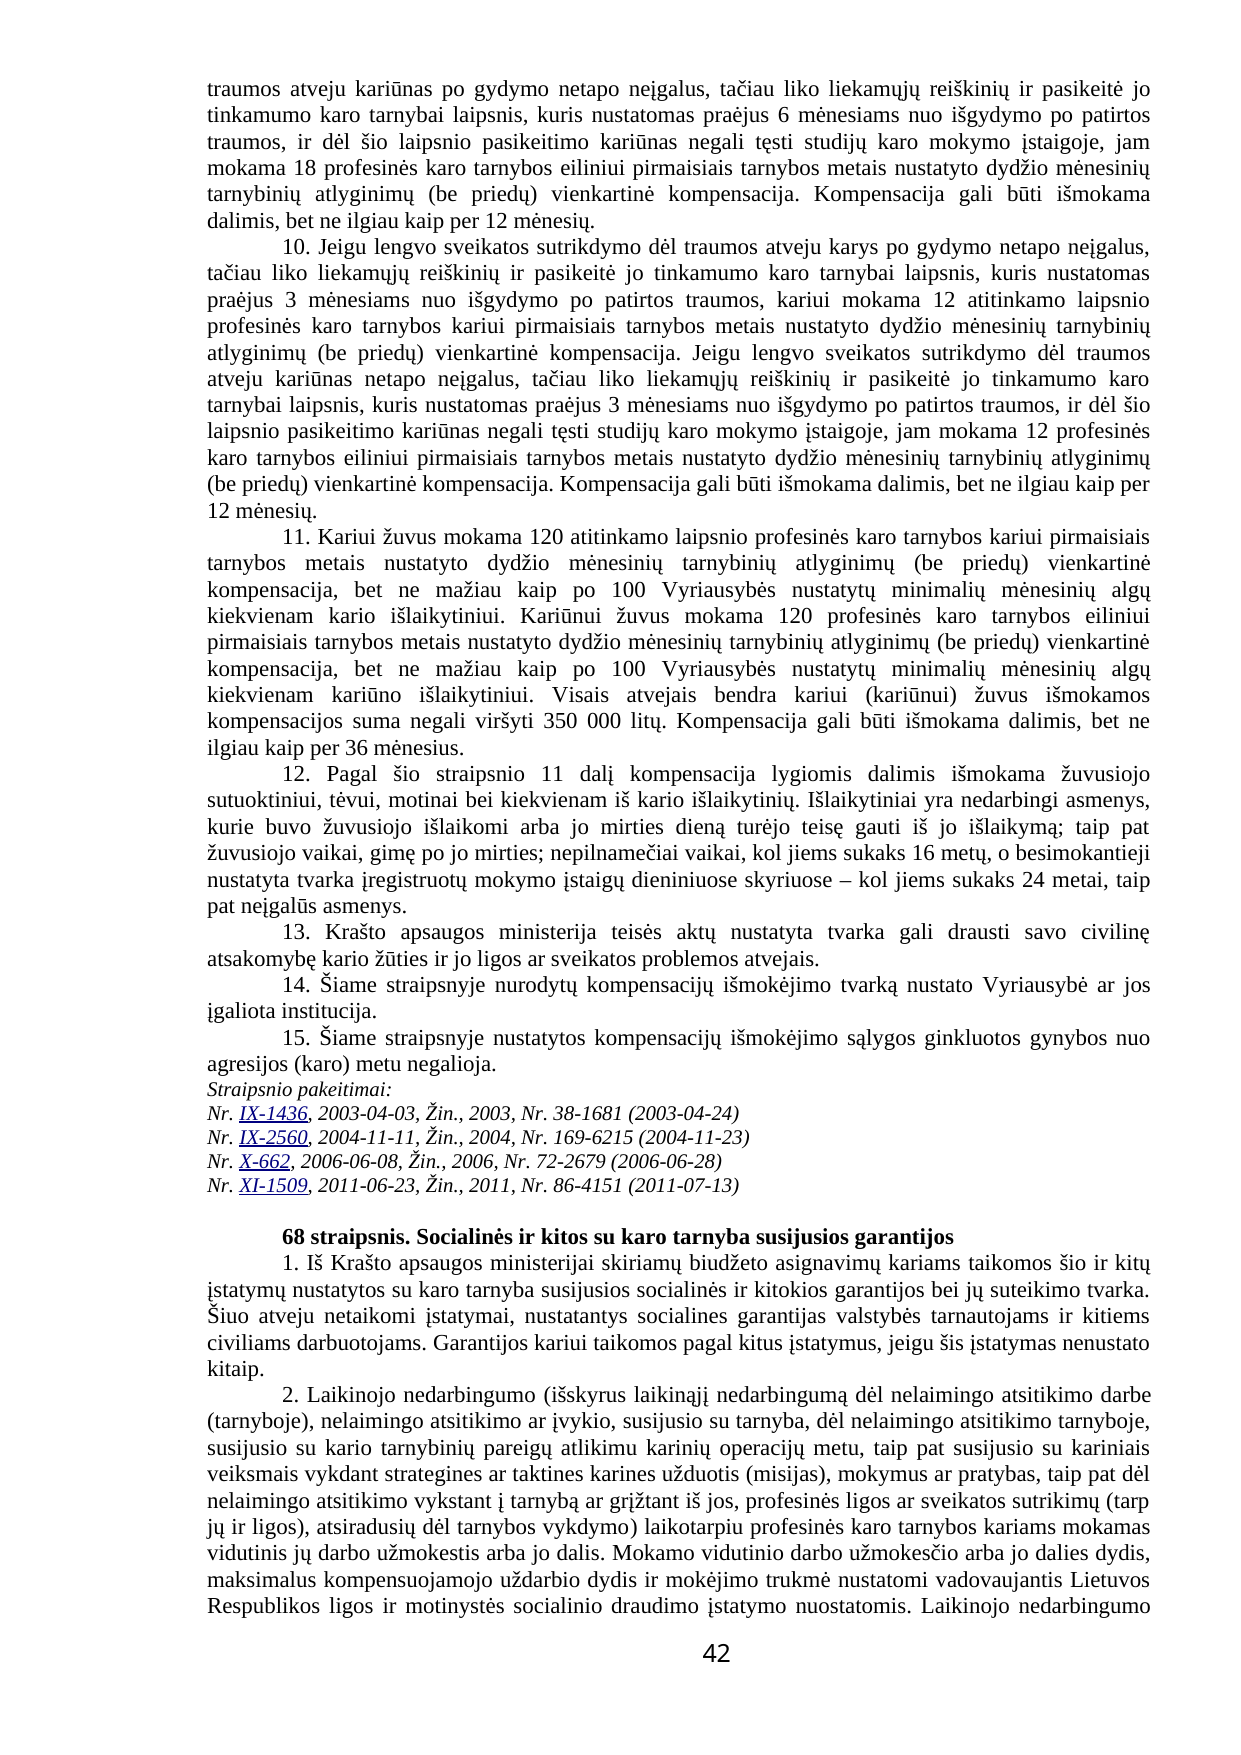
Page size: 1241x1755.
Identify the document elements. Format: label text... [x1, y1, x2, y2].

text 10. Jeigu lengvo sveikatos sutrikdymo dėl traumos atveju karys po gydymo netapo neįgalus, tačiau liko liekamųjų reiškinių ir pasikeitė jo tinkamumo karo tarnybai laipsnis, kuris nustatomas praėjus 3 mėnesiams nuo išgydymo po patirtos traumos, kariui mokama 12 atitinkamo laipsnio profesinės karo tarnybos kariui pirmaisiais tarnybos metais nustatyto dydžio mėnesinių tarnybinių atlyginimų (be priedų) vienkartinė kompensacija. Jeigu lengvo sveikatos sutrikdymo dėl traumos atveju kariūnas netapo neįgalus, tačiau liko liekamųjų reiškinių ir pasikeitė jo tinkamumo karo tarnybai laipsnis, kuris nustatomas praėjus 3 mėnesiams nuo išgydymo po patirtos traumos, ir dėl šio laipsnio pasikeitimo kariūnas negali tęsti studijų karo mokymo įstaigoje, jam mokama 12 profesinės karo tarnybos eiliniui pirmaisiais tarnybos metais nustatyto dydžio mėnesinių tarnybinių atlyginimų (be priedų) vienkartinė kompensacija. Kompensacija gali būti išmokama dalimis, bet ne ilgiau kaip per 12 mėnesių. [207, 233, 1152, 523]
text Nr. XI-1509, 2011-06-23, Žin., 2011, Nr. 86-4151 (2011-07-13) [207, 1173, 1152, 1197]
text traumos atveju kariūnas po gydymo netapo neįgalus, tačiau liko liekamųjų reiškinių ir pasikeitė jo tinkamumo karo tarnybai laipsnis, kuris nustatomas praėjus 6 mėnesiams nuo išgydymo po patirtos traumos, ir dėl šio laipsnio pasikeitimo kariūnas negali tęsti studijų karo mokymo įstaigoje, jam mokama 18 profesinės karo tarnybos eiliniui pirmaisiais tarnybos metais nustatyto dydžio mėnesinių tarnybinių atlyginimų (be priedų) vienkartinė kompensacija. Kompensacija gali būti išmokama dalimis, bet ne ilgiau kaip per 12 mėnesių. [207, 75, 1152, 233]
text 1. Iš Krašto apsaugos ministerijai skiriamų biudžeto asignavimų kariams taikomos šio ir kitų įstatymų nustatytos su karo tarnyba susijusios socialinės ir kitokios garantijos bei jų suteikimo tvarka. Šiuo atveju netaikomi įstatymai, nustatantys socialines garantijas valstybės tarnautojams ir kitiems civiliams darbuotojams. Garantijos kariui taikomos pagal kitus įstatymus, jeigu šis įstatymas nenustato kitaip. [207, 1249, 1152, 1381]
text Nr. IX-2560, 2004-11-11, Žin., 2004, Nr. 169-6215 (2004-11-23) [207, 1124, 1152, 1149]
text 15. Šiame straipsnyje nustatytos kompensacijų išmokėjimo sąlygos ginkluotos gynybos nuo agresijos (karo) metu negalioja. [207, 1024, 1152, 1076]
text 13. Krašto apsaugos ministerija teisės aktų nustatyta tvarka gali drausti savo civilinę atsakomybę kario žūties ir jo ligos ar sveikatos problemos atvejais. [207, 918, 1152, 971]
text Nr. IX-1436, 2003-04-03, Žin., 2003, Nr. 38-1681 (2003-04-24) [207, 1101, 1152, 1124]
text 11. Kariui žuvus mokama 120 atitinkamo laipsnio profesinės karo tarnybos kariui pirmaisiais tarnybos metais nustatyto dydžio mėnesinių tarnybinių atlyginimų (be priedų) vienkartinė kompensacija, bet ne mažiau kaip po 100 Vyriausybės nustatytų minimalių mėnesinių algų kiekvienam kario išlaikytiniui. Kariūnui žuvus mokama 120 profesinės karo tarnybos eiliniui pirmaisiais tarnybos metais nustatyto dydžio mėnesinių tarnybinių atlyginimų (be priedų) vienkartinė kompensacija, bet ne mažiau kaip po 100 Vyriausybės nustatytų minimalių mėnesinių algų kiekvienam kariūno išlaikytiniui. Visais atvejais bendra kariui (kariūnui) žuvus išmokamos kompensacijos suma negali viršyti 350 000 litų. Kompensacija gali būti išmokama dalimis, bet ne ilgiau kaip per 36 mėnesius. [207, 523, 1152, 760]
text 2. Laikinojo nedarbingumo (išskyrus laikinąjį nedarbingumą dėl nelaimingo atsitikimo darbe (tarnyboje), nelaimingo atsitikimo ar įvykio, susijusio su tarnyba, dėl nelaimingo atsitikimo tarnyboje, susijusio su kario tarnybinių pareigų atlikimu karinių operacijų metu, taip pat susijusio su kariniais veiksmais vykdant strategines ar taktines karines užduotis (misijas), mokymus ar pratybas, taip pat dėl nelaimingo atsitikimo vykstant į tarnybą ar grįžtant iš jos, profesinės ligos ar sveikatos sutrikimų (tarp jų ir ligos), atsiradusių dėl tarnybos vykdymo) laikotarpiu profesinės karo tarnybos kariams mokamas vidutinis jų darbo užmokestis arba jo dalis. Mokamo vidutinio darbo užmokesčio arba jo dalies dydis, maksimalus kompensuojamojo uždarbio dydis ir mokėjimo trukmė nustatomi vadovaujantis Lietuvos Respublikos ligos ir motinystės socialinio draudimo įstatymo nuostatomis. Laikinojo nedarbingumo [207, 1381, 1152, 1618]
text 14. Šiame straipsnyje nurodytų kompensacijų išmokėjimo tvarką nustato Vyriausybė ar jos įgaliota institucija. [207, 971, 1152, 1024]
text Straipsnio pakeitimai: [207, 1076, 1152, 1101]
text 12. Pagal šio straipsnio 11 dalį kompensacija lygiomis dalimis išmokama žuvusiojo sutuoktiniui, tėvui, motinai bei kiekvienam iš kario išlaikytinių. Išlaikytiniai yra nedarbingi asmenys, kurie buvo žuvusiojo išlaikomi arba jo mirties dieną turėjo teisę gauti iš jo išlaikymą; taip pat žuvusiojo vaikai, gimę po jo mirties; nepilnamečiai vaikai, kol jiems sukaks 16 metų, o besimokantieji nustatyta tvarka įregistruotų mokymo įstaigų dieniniuose skyriuose – kol jiems sukaks 24 metai, taip pat neįgalūs asmenys. [207, 760, 1152, 918]
text 68 straipsnis. Socialinės ir kitos su karo tarnyba susijusios garantijos [207, 1223, 1152, 1249]
text Nr. X-662, 2006-06-08, Žin., 2006, Nr. 72-2679 (2006-06-28) [207, 1149, 1152, 1173]
